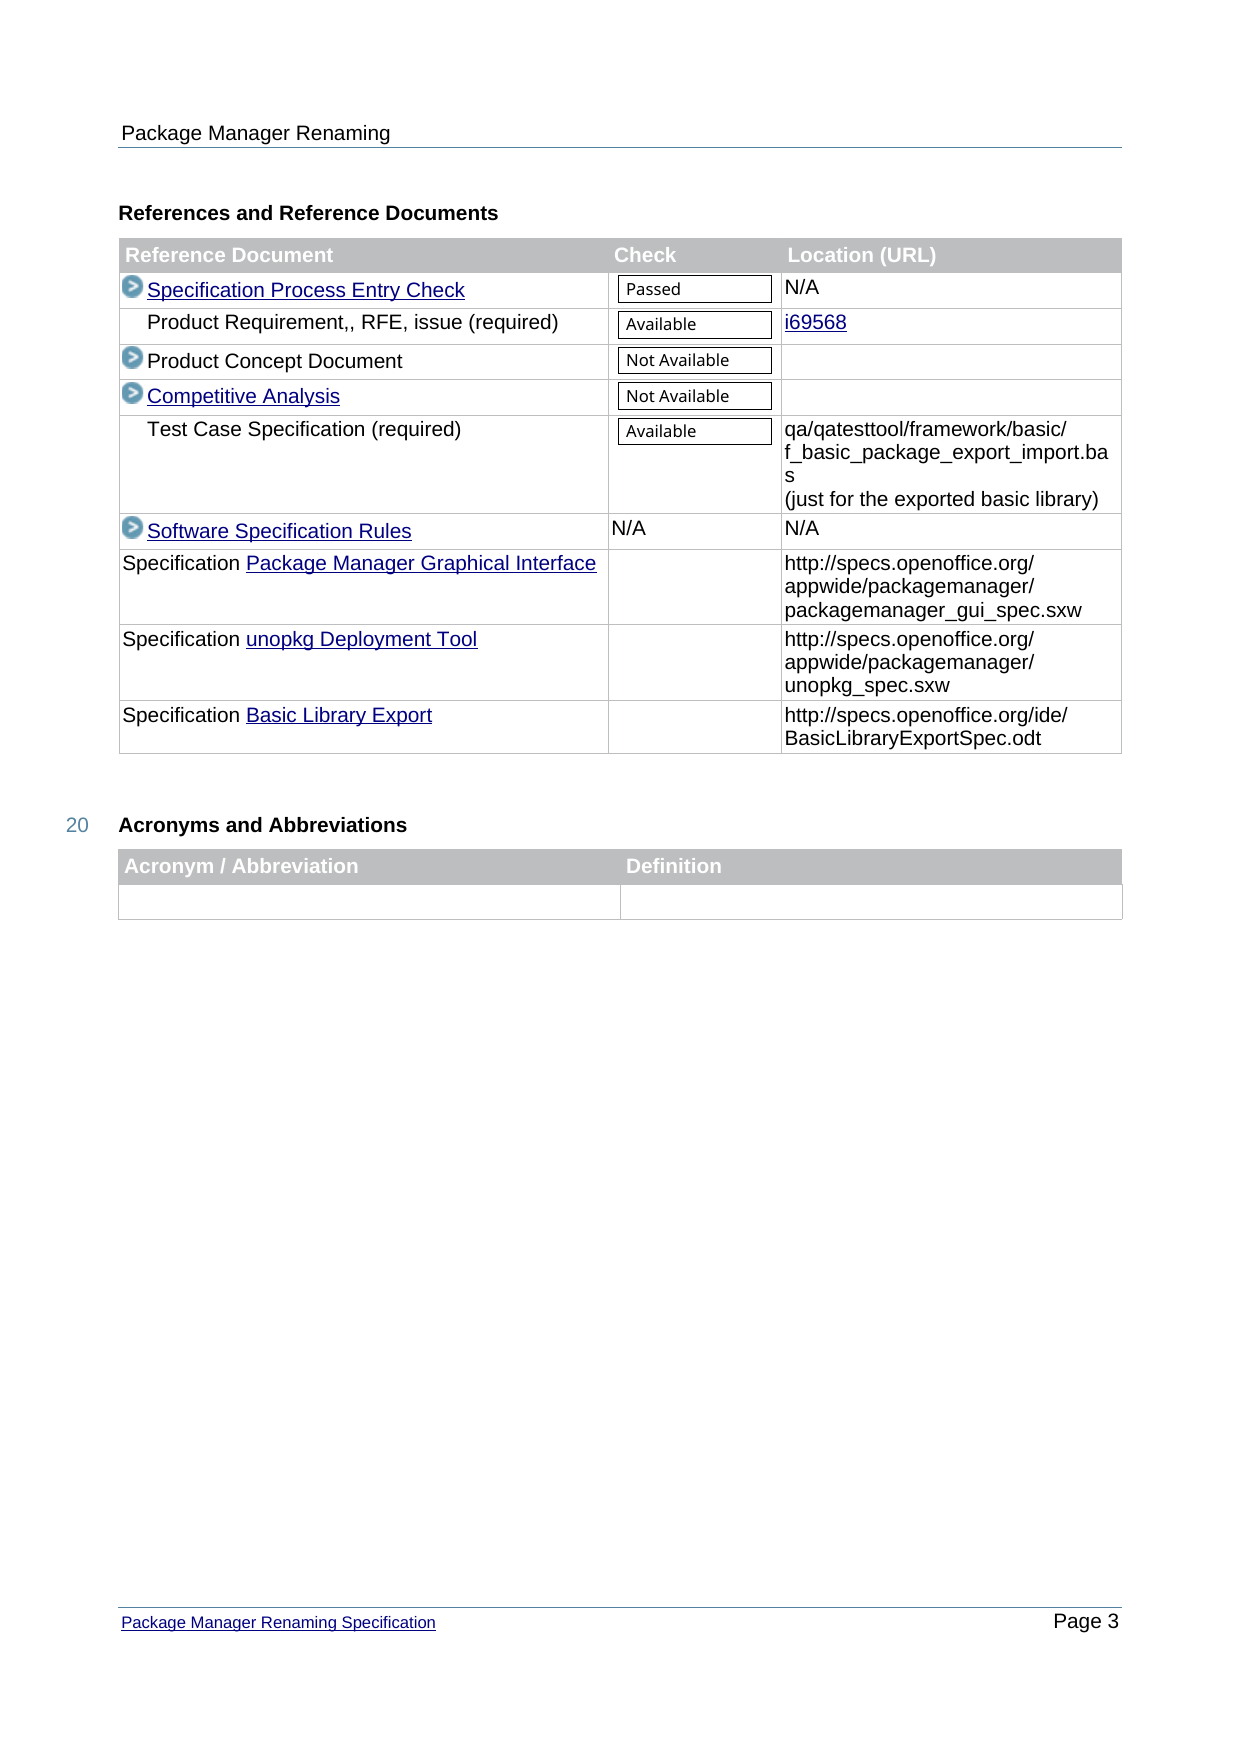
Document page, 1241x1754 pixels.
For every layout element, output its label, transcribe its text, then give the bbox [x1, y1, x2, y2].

table_cell [609, 625, 781, 700]
table_header Acronym / Abbreviation [118, 849, 620, 884]
table_cell qa/qatesttool/framework/basic/f_basic_package_export_import.bas (just for the exported basic library) [782, 416, 1121, 513]
table_cell Specification Package Manager Graphical Interface [120, 550, 608, 624]
subtitle References and Reference Documents [118, 202, 1122, 225]
table_header Reference Document [119, 238, 608, 273]
table_cell http://specs.openoffice.org/appwide/packagemanager/unopkg_spec.sxw [782, 625, 1121, 700]
table_header Check [609, 238, 781, 273]
table_cell Specification Basic Library Export [120, 701, 608, 753]
table_cell Product Requirement,, RFE, issue (required) [120, 309, 608, 344]
table_header Definition [620, 849, 1122, 884]
table_cell N/A [782, 273, 1121, 308]
table_cell [609, 273, 781, 308]
table_cell [609, 550, 781, 624]
table_header Location (URL) [782, 238, 1122, 273]
table_cell <Please enter location here> [782, 345, 1121, 379]
table_cell Specification unopkg Deployment Tool [120, 625, 608, 700]
table_cell [609, 309, 781, 344]
table_cell [621, 885, 1122, 919]
table_cell Competitive Analysis [120, 380, 608, 415]
table_cell Specification Process Entry Check [120, 273, 608, 308]
table_cell Software Specification Rules [120, 514, 608, 549]
subtitle Acronyms and Abbreviations [118, 813, 1122, 837]
table_cell N/A [609, 514, 781, 549]
table_cell [609, 345, 781, 379]
picture [122, 382, 147, 404]
table_cell Product Concept Document [120, 345, 608, 379]
table_cell http://specs.openoffice.org/appwide/packagemanager/packagemanager_gui_spec.sxw [782, 550, 1121, 624]
table_cell [609, 416, 781, 513]
table_cell http://specs.openoffice.org/ide/BasicLibraryExportSpec.odt [782, 701, 1121, 753]
table_cell i69568 [782, 309, 1121, 344]
picture [122, 346, 147, 369]
table_cell N/A [782, 514, 1121, 549]
table_cell [609, 380, 781, 415]
table_cell [609, 701, 781, 753]
table_cell Test Case Specification (required) [120, 416, 608, 513]
table_cell <Please enter location here> [782, 380, 1121, 415]
table_cell [119, 885, 620, 919]
picture [122, 275, 147, 298]
picture [122, 516, 147, 539]
